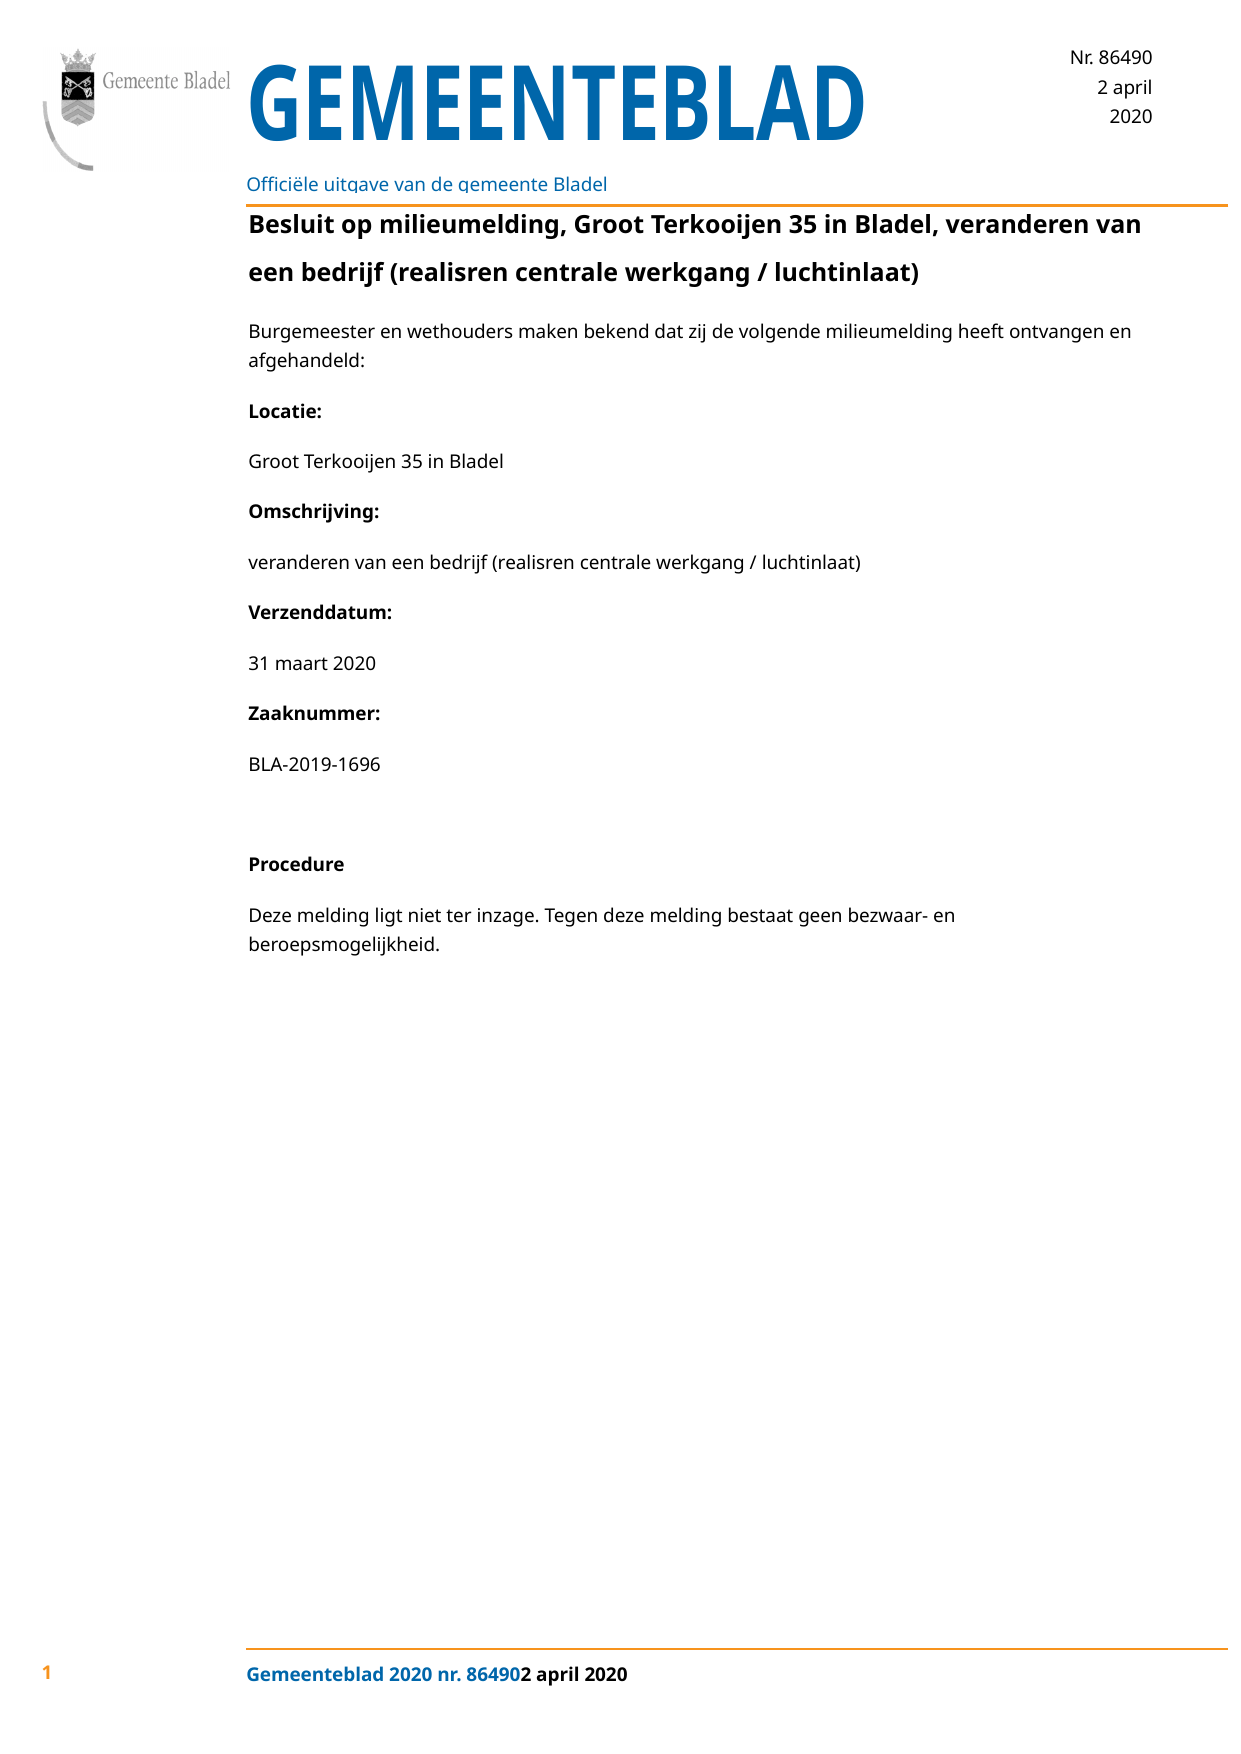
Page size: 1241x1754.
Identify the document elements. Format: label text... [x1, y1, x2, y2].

text Locatie: [248, 398, 1152, 424]
text veranderen van een bedrijf (realisren centrale werkgang / luchtinlaat) [248, 549, 1152, 575]
text Verzenddatum: [248, 599, 1152, 625]
text Burgemeester en wethouders maken bekend dat zij de volgende milieumelding heeft ontvangen en afgehandeld: [248, 318, 1152, 373]
picture [41, 47, 231, 172]
text BLA-2019-1696 [248, 751, 1152, 777]
text Procedure [248, 852, 1152, 877]
text Groot Terkooijen 35 in Bladel [248, 448, 1152, 474]
text 31 maart 2020 [248, 650, 1152, 676]
text Omschrijving: [248, 499, 1152, 524]
text Zaaknummer: [248, 700, 1152, 726]
text Besluit op milieumelding, Groot Terkooijen 35 in Bladel, veranderen van een bedrijf (realisren centrale werkgang / luchtinlaat) [248, 207, 1152, 288]
text Deze melding ligt niet ter inzage. Tegen deze melding bestaat geen bezwaar- en beroepsmogelijkheid. [248, 902, 1152, 957]
